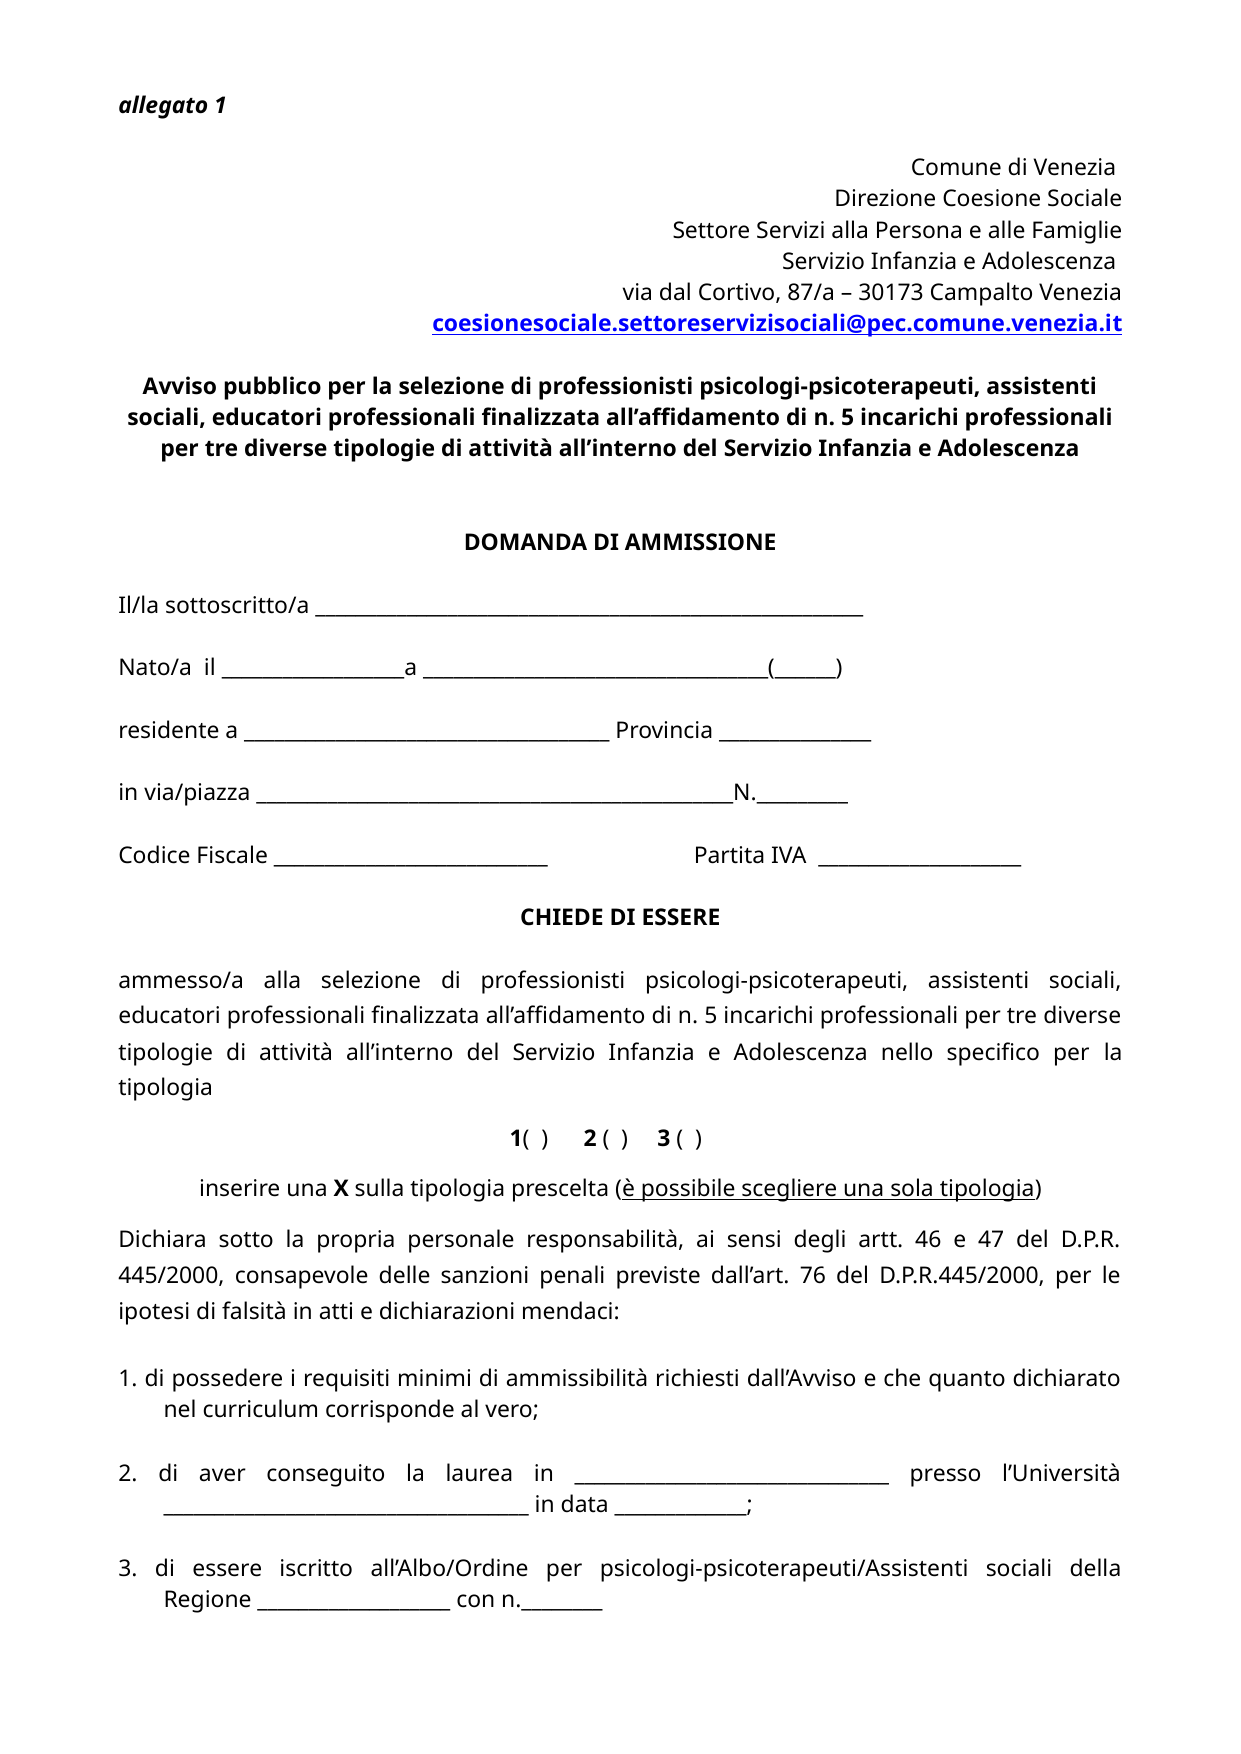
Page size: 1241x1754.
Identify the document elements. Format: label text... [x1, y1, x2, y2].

text in via/piazza _______________________________________________N._________ [118, 776, 1125, 807]
list di possedere i requisiti minimi di ammissibilità richiesti dall’Avviso e che quanto dichiarato nel curriculum corrisponde al vero; [118, 1362, 1122, 1424]
text allegato 1 [118, 88, 1122, 120]
list di essere iscritto all’Albo/Ordine per psicologi-psicoterapeuti/Assistenti sociali della Regione ___________________ con n.________ [118, 1552, 1122, 1614]
text DOMANDA DI AMMISSIONE [118, 526, 1122, 557]
text inserire una X sulla tipologia prescelta (è possibile scegliere una sola tipologia) [118, 1172, 1122, 1204]
text ammesso/a alla selezione di professionisti psicologi-psicoterapeuti, assistenti sociali, educatori professionali finalizzata all’affidamento di n. 5 incarichi professionali per tre diverse tipologie di attività all’interno del Servizio Infanzia e Adolescenza nello specifico per la tipologia [118, 963, 1122, 1103]
text residente a ____________________________________ Provincia _______________ [118, 713, 1125, 745]
text Comune di Venezia [118, 151, 1122, 182]
text Nato/a il __________________a __________________________________(______) [118, 651, 1125, 682]
text coesionesociale.settoreservizisociali@pec.comune.venezia.it [118, 307, 1122, 338]
list di aver conseguito la laurea in _______________________________ presso l’Università ____________________________________ in data _____________; [118, 1457, 1122, 1519]
text Dichiara sotto la propria personale responsabilità, ai sensi degli artt. 46 e 47 del D.P.R. 445/2000, consapevole delle sanzioni penali previste dall’art. 76 del D.P.R.445/2000, per le ipotesi di falsità in atti e dichiarazioni mendaci: [118, 1223, 1122, 1326]
text Il/la sottoscritto/a ______________________________________________________ [118, 588, 1125, 620]
text via dal Cortivo, 87/a – 30173 Campalto Venezia [118, 276, 1122, 307]
text Avviso pubblico per la selezione di professionisti psicologi-psicoterapeuti, assistenti sociali, educatori professionali finalizzata all’affidamento di n. 5 incarichi professionali per tre diverse tipologie di attività all’interno del Servizio Infanzia e Adolescenza [118, 370, 1122, 463]
text 1( ) 2 ( ) 3 ( ) [118, 1122, 1122, 1153]
text Servizio Infanzia e Adolescenza [118, 245, 1122, 276]
text Direzione Coesione Sociale [118, 182, 1122, 213]
text CHIEDE DI ESSERE [118, 901, 1122, 932]
text Codice Fiscale ___________________________ Partita IVA ____________________ [118, 838, 1125, 870]
text Settore Servizi alla Persona e alle Famiglie [118, 213, 1122, 245]
